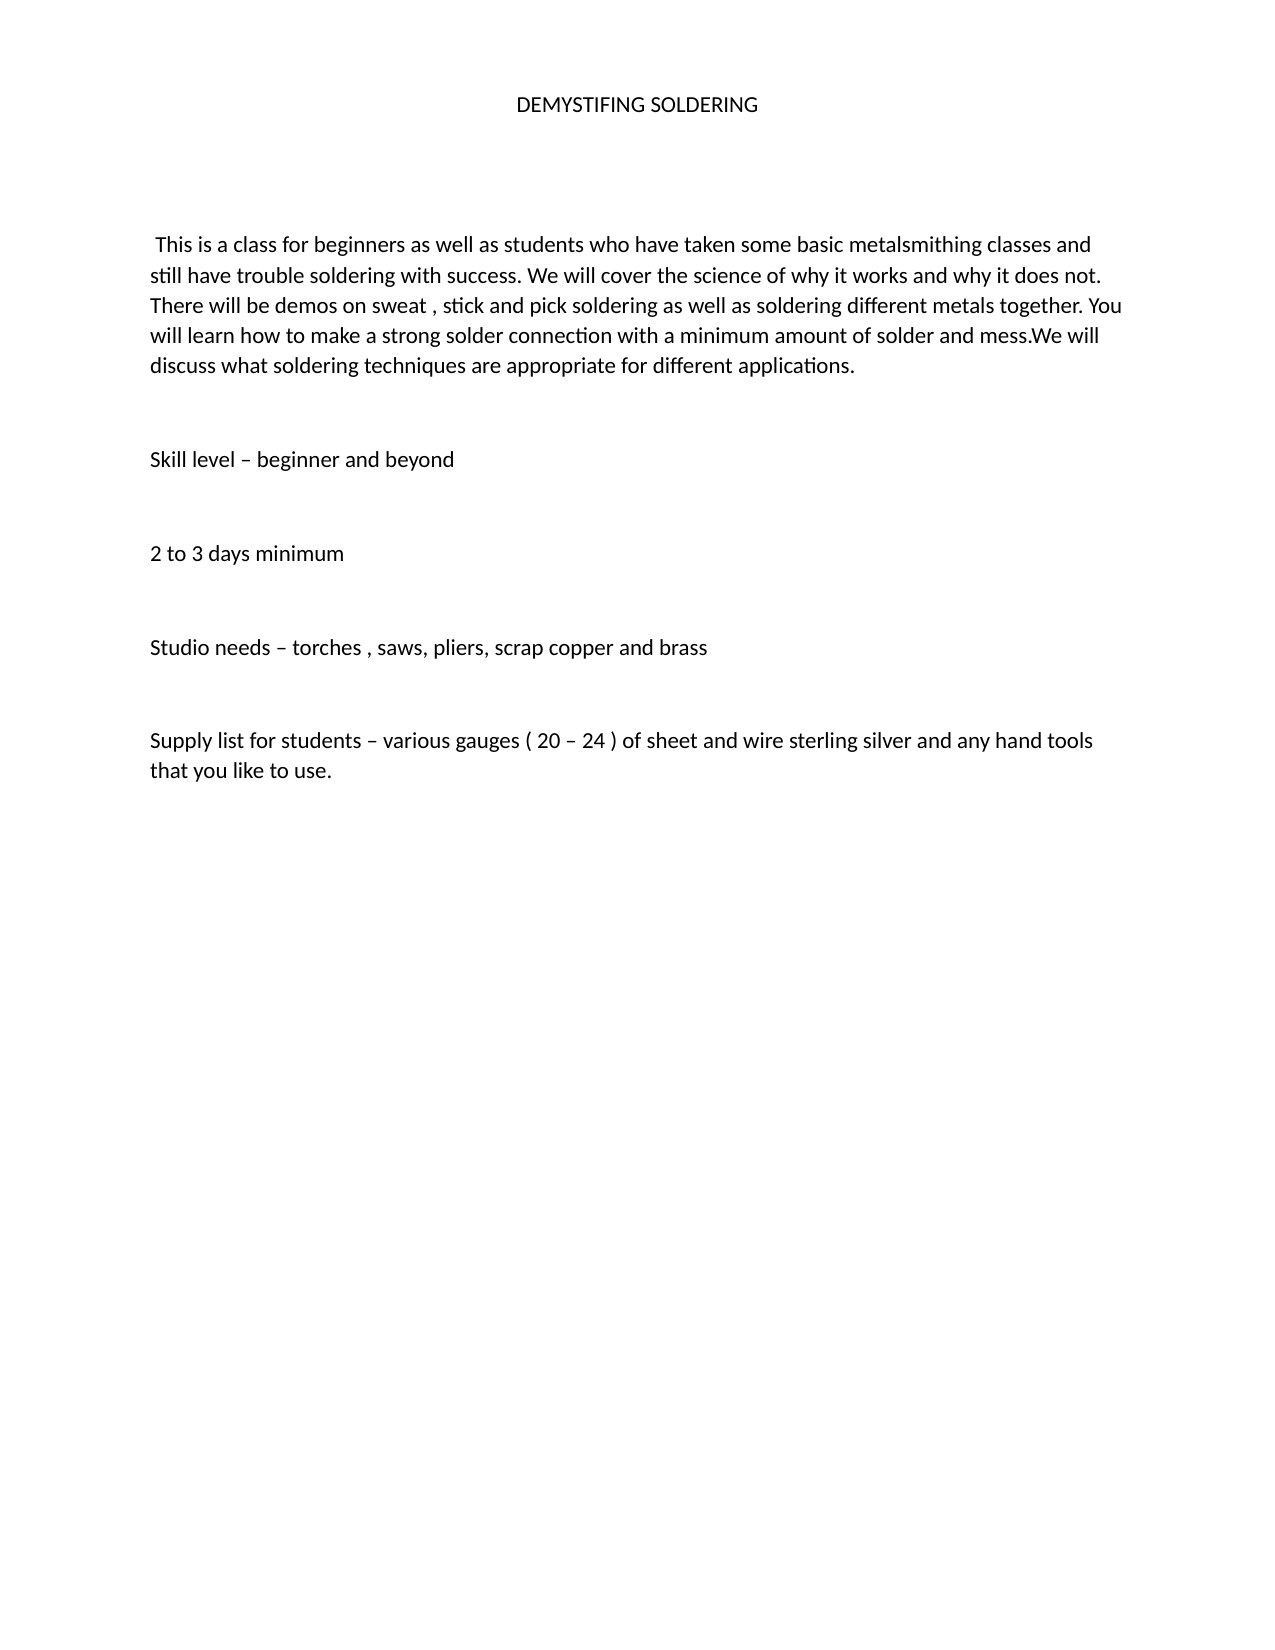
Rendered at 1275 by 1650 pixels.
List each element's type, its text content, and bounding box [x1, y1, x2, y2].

text Studio needs – torches , saws, pliers, scrap copper and brass [150, 633, 1125, 661]
text This is a class for beginners as well as students who have taken some basic metalsmithing classes and still have trouble soldering with success. We will cover the science of why it works and why it does not. There will be demos on sweat , stick and pick soldering as well as soldering different metals together. You will learn how to make a strong solder connection with a minimum amount of solder and mess.We will discuss what soldering techniques are appropriate for different applications. [150, 231, 1125, 379]
text Skill level – beginner and beyond [150, 445, 1125, 473]
text Supply list for students – various gauges ( 20 – 24 ) of sheet and wire sterling silver and any hand tools that you like to use. [150, 726, 1125, 785]
text DEMYSTIFING SOLDERING [150, 90, 1125, 118]
text 2 to 3 days minimum [150, 539, 1125, 567]
